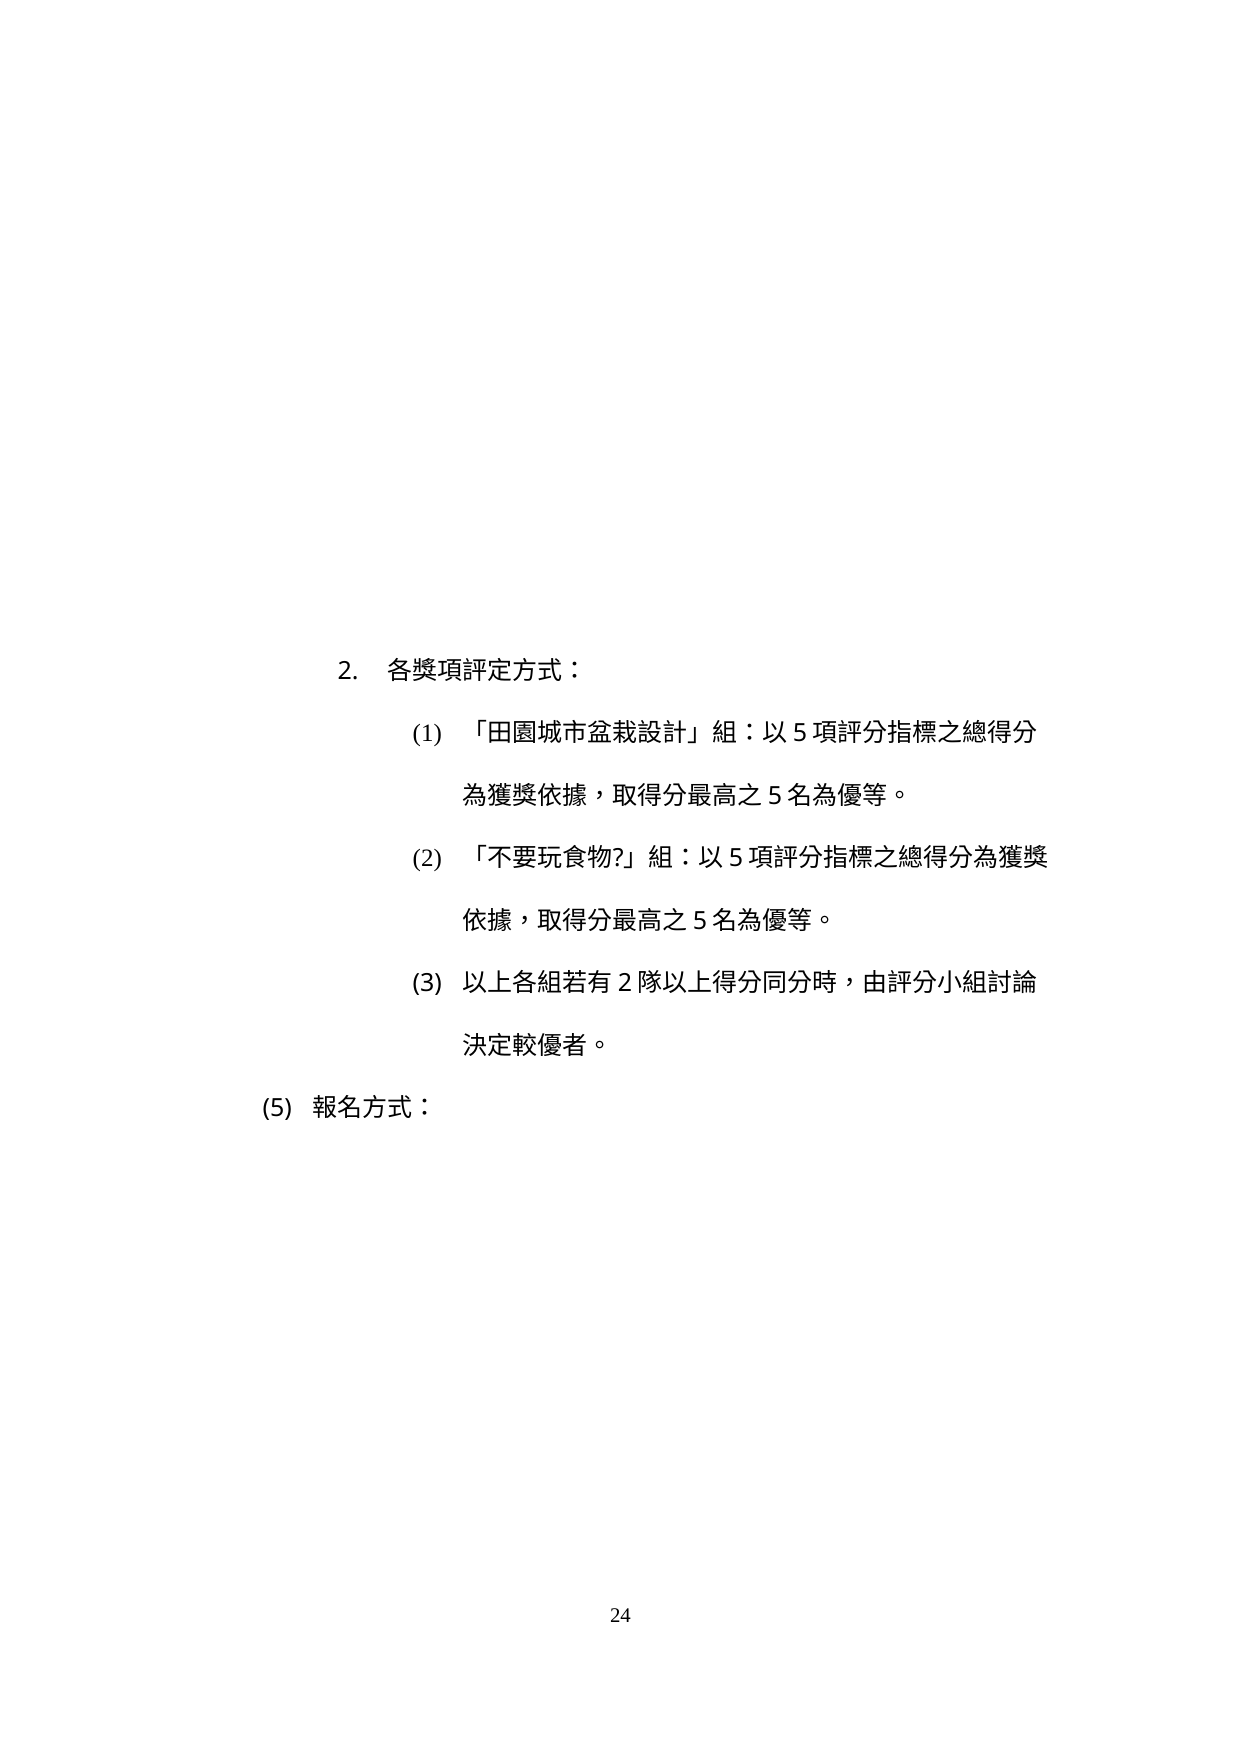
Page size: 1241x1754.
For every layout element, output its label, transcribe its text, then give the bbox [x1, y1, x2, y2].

list 「不要玩食物?」組：以5項評分指標之總得分為獲獎依據，取得分最高之5名為優等。 [412, 814, 1053, 939]
list 以上各組若有2隊以上得分同分時，由評分小組討論決定較優者。 [412, 939, 1053, 1064]
list 「田園城市盆栽設計」組：以5項評分指標之總得分為獲獎依據，取得分最高之5名為優等。 [412, 689, 1053, 814]
list 各獎項評定方式： [337, 627, 1053, 689]
list 報名方式： [262, 1064, 1053, 1127]
